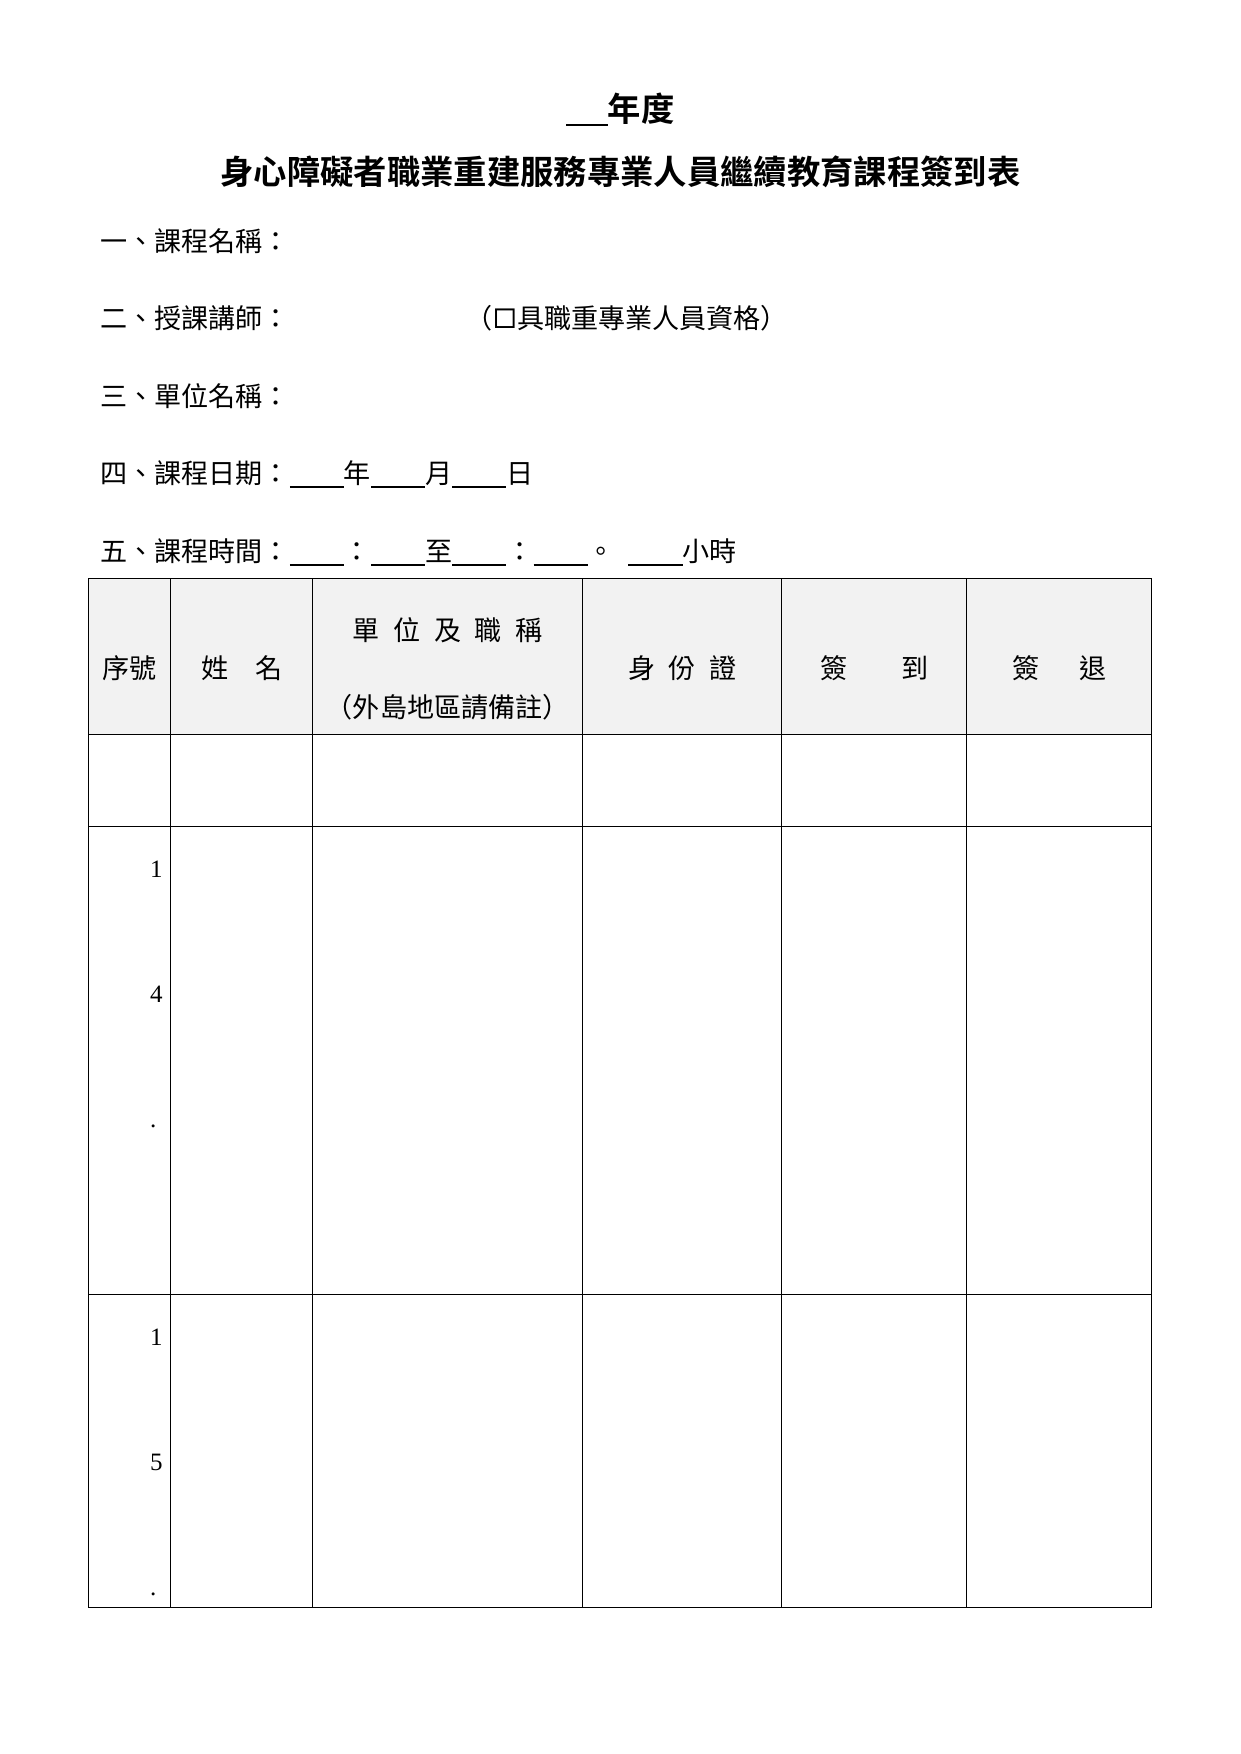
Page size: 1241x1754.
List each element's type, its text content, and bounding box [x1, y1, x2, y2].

table_cell 單 位 及 職 稱 （外島地區請備註） [313, 579, 582, 734]
table_cell [89, 827, 170, 1293]
table_cell [967, 735, 1151, 826]
table_cell 姓 名 [171, 579, 312, 734]
table_header 年度 身心障礙者職業重建服務專業人員繼續教育課程簽到表 一、課程名稱： 二、授課講師： （具職重專業人員資格） 三、單位名稱： 四、課程日期： 年 月 日 五、課程時間： ： 至 ： 。 小時 [89, 66, 1151, 578]
table_cell [171, 827, 312, 1293]
table_cell [313, 827, 582, 1293]
table_cell [313, 1295, 582, 1607]
table_cell 身 份 證 [583, 579, 781, 734]
table_cell [89, 735, 170, 826]
table_cell [967, 827, 1151, 1293]
table_cell [583, 827, 781, 1293]
table_cell [583, 1295, 781, 1607]
table_cell [782, 827, 966, 1293]
table_cell [171, 1295, 312, 1607]
table_cell [782, 1295, 966, 1607]
table_cell [967, 1295, 1151, 1607]
table_cell [171, 735, 312, 826]
table_cell [89, 1295, 170, 1607]
table_cell 序號 [89, 579, 170, 734]
table_cell [313, 735, 582, 826]
table_cell [583, 735, 781, 826]
table_cell 簽 到 [782, 579, 966, 734]
table_cell [782, 735, 966, 826]
table_cell 簽 退 [967, 579, 1151, 734]
